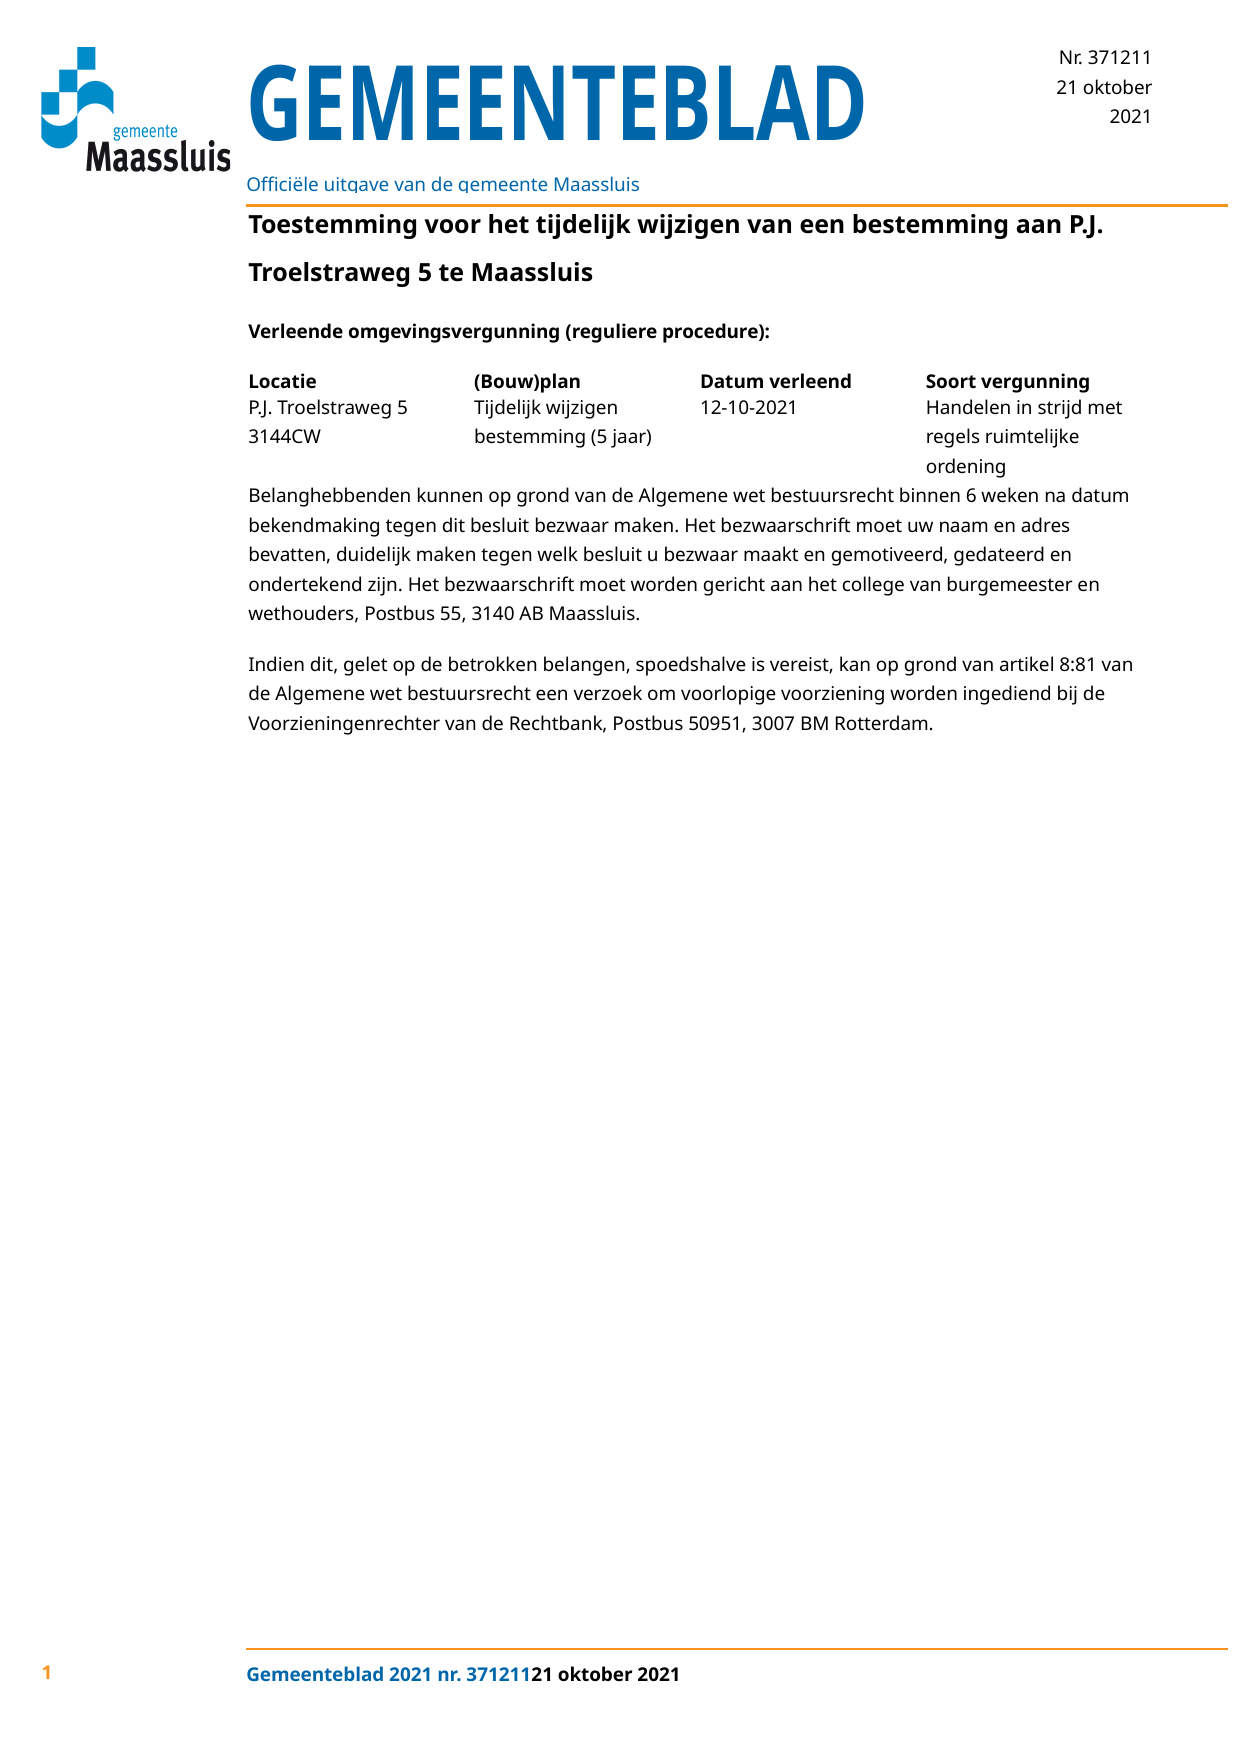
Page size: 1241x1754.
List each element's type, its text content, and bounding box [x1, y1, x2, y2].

picture [41, 47, 77, 92]
text Toestemming voor het tijdelijk wijzigen van een bestemming aan P.J. Troelstraweg 5 te Maassluis [248, 207, 1152, 288]
table_cell P.J. Troelstraweg 5 3144CW [248, 394, 474, 479]
text Verleende omgevingsvergunning (reguliere procedure): [248, 318, 1152, 344]
table_cell 12-10-2021 [700, 394, 926, 479]
table_header Soort vergunning [926, 369, 1152, 394]
table_header (Bouw)plan [474, 369, 700, 394]
table_header Datum verleend [700, 369, 926, 394]
picture [41, 47, 231, 172]
table_cell Handelen in strijd met regels ruimtelijke ordening [926, 394, 1152, 479]
table_header Locatie [248, 369, 474, 394]
text Belanghebbenden kunnen op grond van de Algemene wet bestuursrecht binnen 6 weken na datum bekendmaking tegen dit besluit bezwaar maken. Het bezwaarschrift moet uw naam en adres bevatten, duidelijk maken tegen welk besluit u bezwaar maakt en gemotiveerd, gedateerd en ondertekend zijn. Het bezwaarschrift moet worden gericht aan het college van burgemeester en wethouders, Postbus 55, 3140 AB Maassluis. [248, 482, 1152, 626]
table_cell Tijdelijk wijzigen bestemming (5 jaar) [474, 394, 700, 479]
text Indien dit, gelet op de betrokken belangen, spoedshalve is vereist, kan op grond van artikel 8:81 van de Algemene wet bestuursrecht een verzoek om voorlopige voorziening worden ingediend bij de Voorzieningenrechter van de Rechtbank, Postbus 50951, 3007 BM Rotterdam. [248, 651, 1152, 736]
